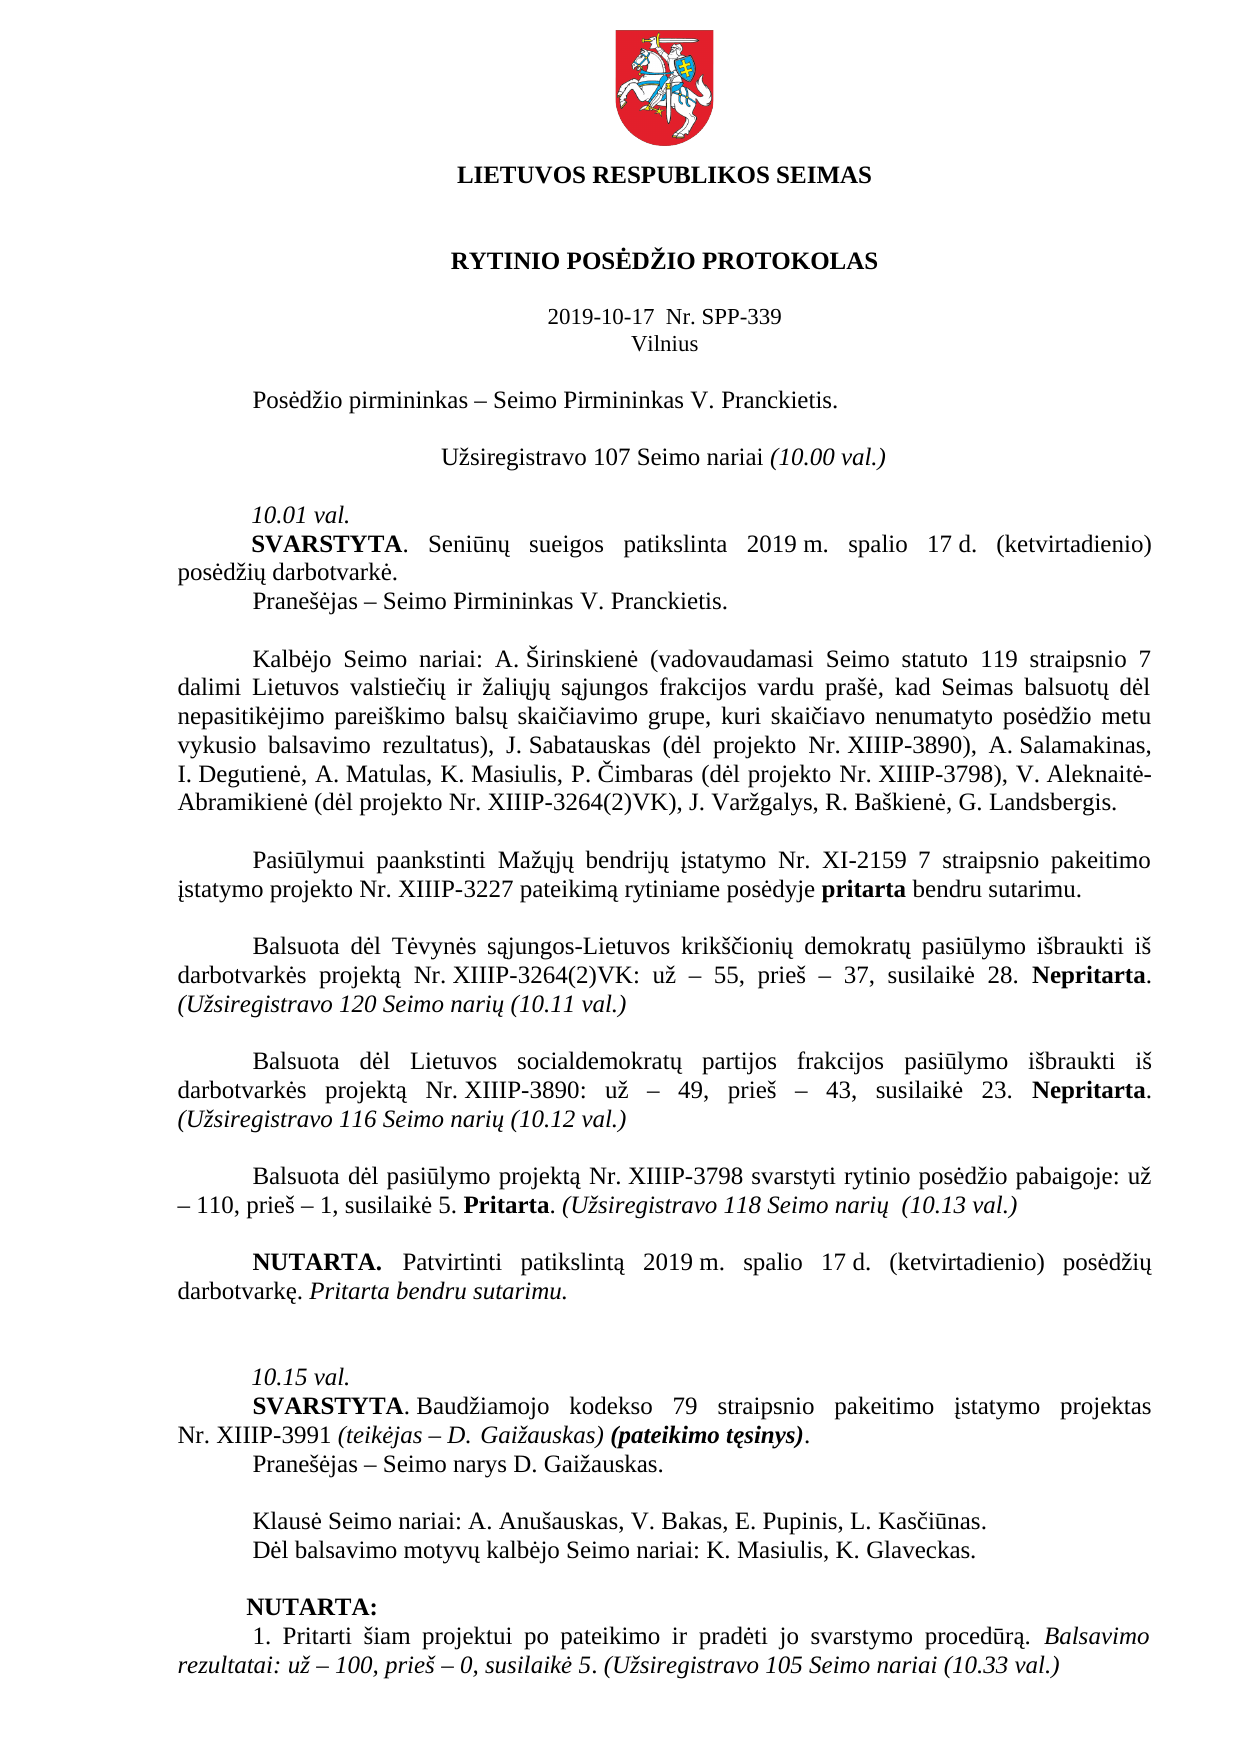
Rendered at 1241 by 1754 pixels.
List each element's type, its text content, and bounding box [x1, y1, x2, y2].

text 1. Pritarti šiam projektui po pateikimo ir pradėti jo svarstymo procedūrą. Balsavimo rezultatai: už – 100, prieš – 0, susilaikė 5. (Užsiregistravo 105 Seimo nariai (10.33 val.) [177, 1621, 1152, 1679]
text 10.01 val. [177, 500, 1152, 529]
text Balsuota dėl Lietuvos socialdemokratų partijos frakcijos pasiūlymo išbraukti iš darbotvarkės projektą Nr. XIIIP-3890: už – 49, prieš – 43, susilaikė 23. Nepritarta. (Užsiregistravo 116 Seimo narių (10.12 val.) [177, 1046, 1152, 1132]
text 2019-10-17 Nr. SPP-339 [177, 303, 1152, 330]
text 10.15 val. [177, 1362, 1152, 1391]
text Posėdžio pirmininkas – Seimo Pirmininkas V. Pranckietis. [177, 385, 1152, 414]
text Dėl balsavimo motyvų kalbėjo Seimo nariai: K. Masiulis, K. Glaveckas. [177, 1535, 1152, 1564]
text Klausė Seimo nariai: A. Anušauskas, V. Bakas, E. Pupinis, L. Kasčiūnas. [177, 1506, 1152, 1535]
text Lietuvos Respublikos Seimas [177, 160, 1152, 188]
text Balsuota dėl Tėvynės sąjungos-Lietuvos krikščionių demokratų pasiūlymo išbraukti iš darbotvarkės projektą Nr. XIIIP-3264(2)VK: už – 55, prieš – 37, susilaikė 28. Nepritarta. (Užsiregistravo 120 Seimo narių (10.11 val.) [177, 931, 1152, 1017]
text Pasiūlymui paankstinti Mažųjų bendrijų įstatymo Nr. XI-2159 7 straipsnio pakeitimo įstatymo projekto Nr. XIIIP-3227 pateikimą rytiniame posėdyje pritarta bendru sutarimu. [177, 845, 1152, 902]
text Balsuota dėl pasiūlymo projektą Nr. XIIIP-3798 svarstyti rytinio posėdžio pabaigoje: už – 110, prieš – 1, susilaikė 5. Pritarta. (Užsiregistravo 118 Seimo narių (10.13 val.) [177, 1161, 1152, 1219]
text SVARSTYTA. Seniūnų sueigos patikslinta 2019 m. spalio 17 d. (ketvirtadienio) posėdžių darbotvarkė. [177, 529, 1152, 586]
text Pranešėjas – Seimo narys D. Gaižauskas. [177, 1449, 1152, 1477]
text Užsiregistravo 107 Seimo nariai (10.00 val.) [177, 442, 1152, 471]
text NUTARTA. Patvirtinti patikslintą 2019 m. spalio 17 d. (ketvirtadienio) posėdžių darbotvarkę. Pritarta bendru sutarimu. [177, 1247, 1152, 1305]
text SVARSTYTA. Baudžiamojo kodekso 79 straipsnio pakeitimo įstatymo projektas Nr. XIIIP-3991 (teikėjas – D. Gaižauskas) (pateikimo tęsinys). [177, 1391, 1152, 1449]
text NUTARTA: [177, 1592, 1152, 1621]
text Pranešėjas – Seimo Pirmininkas V. Pranckietis. [177, 586, 1152, 615]
text Vilnius [177, 330, 1152, 356]
text RYTINIO POSĖDŽIO PROTOKOLAS [177, 246, 1152, 275]
text Kalbėjo Seimo nariai: A. Širinskienė (vadovaudamasi Seimo statuto 119 straipsnio 7 dalimi Lietuvos valstiečių ir žaliųjų sąjungos frakcijos vardu prašė, kad Seimas balsuotų dėl nepasitikėjimo pareiškimo balsų skaičiavimo grupe, kuri skaičiavo nenumatyto posėdžio metu vykusio balsavimo rezultatus), J. Sabatauskas (dėl projekto Nr. XIIIP-3890), A. Salamakinas, I. Degutienė, A. Matulas, K. Masiulis, P. Čimbaras (dėl projekto Nr. XIIIP-3798), V. Aleknaitė-Abramikienė (dėl projekto Nr. XIIIP-3264(2)VK), J. Varžgalys, R. Baškienė, G. Landsbergis. [177, 644, 1152, 816]
